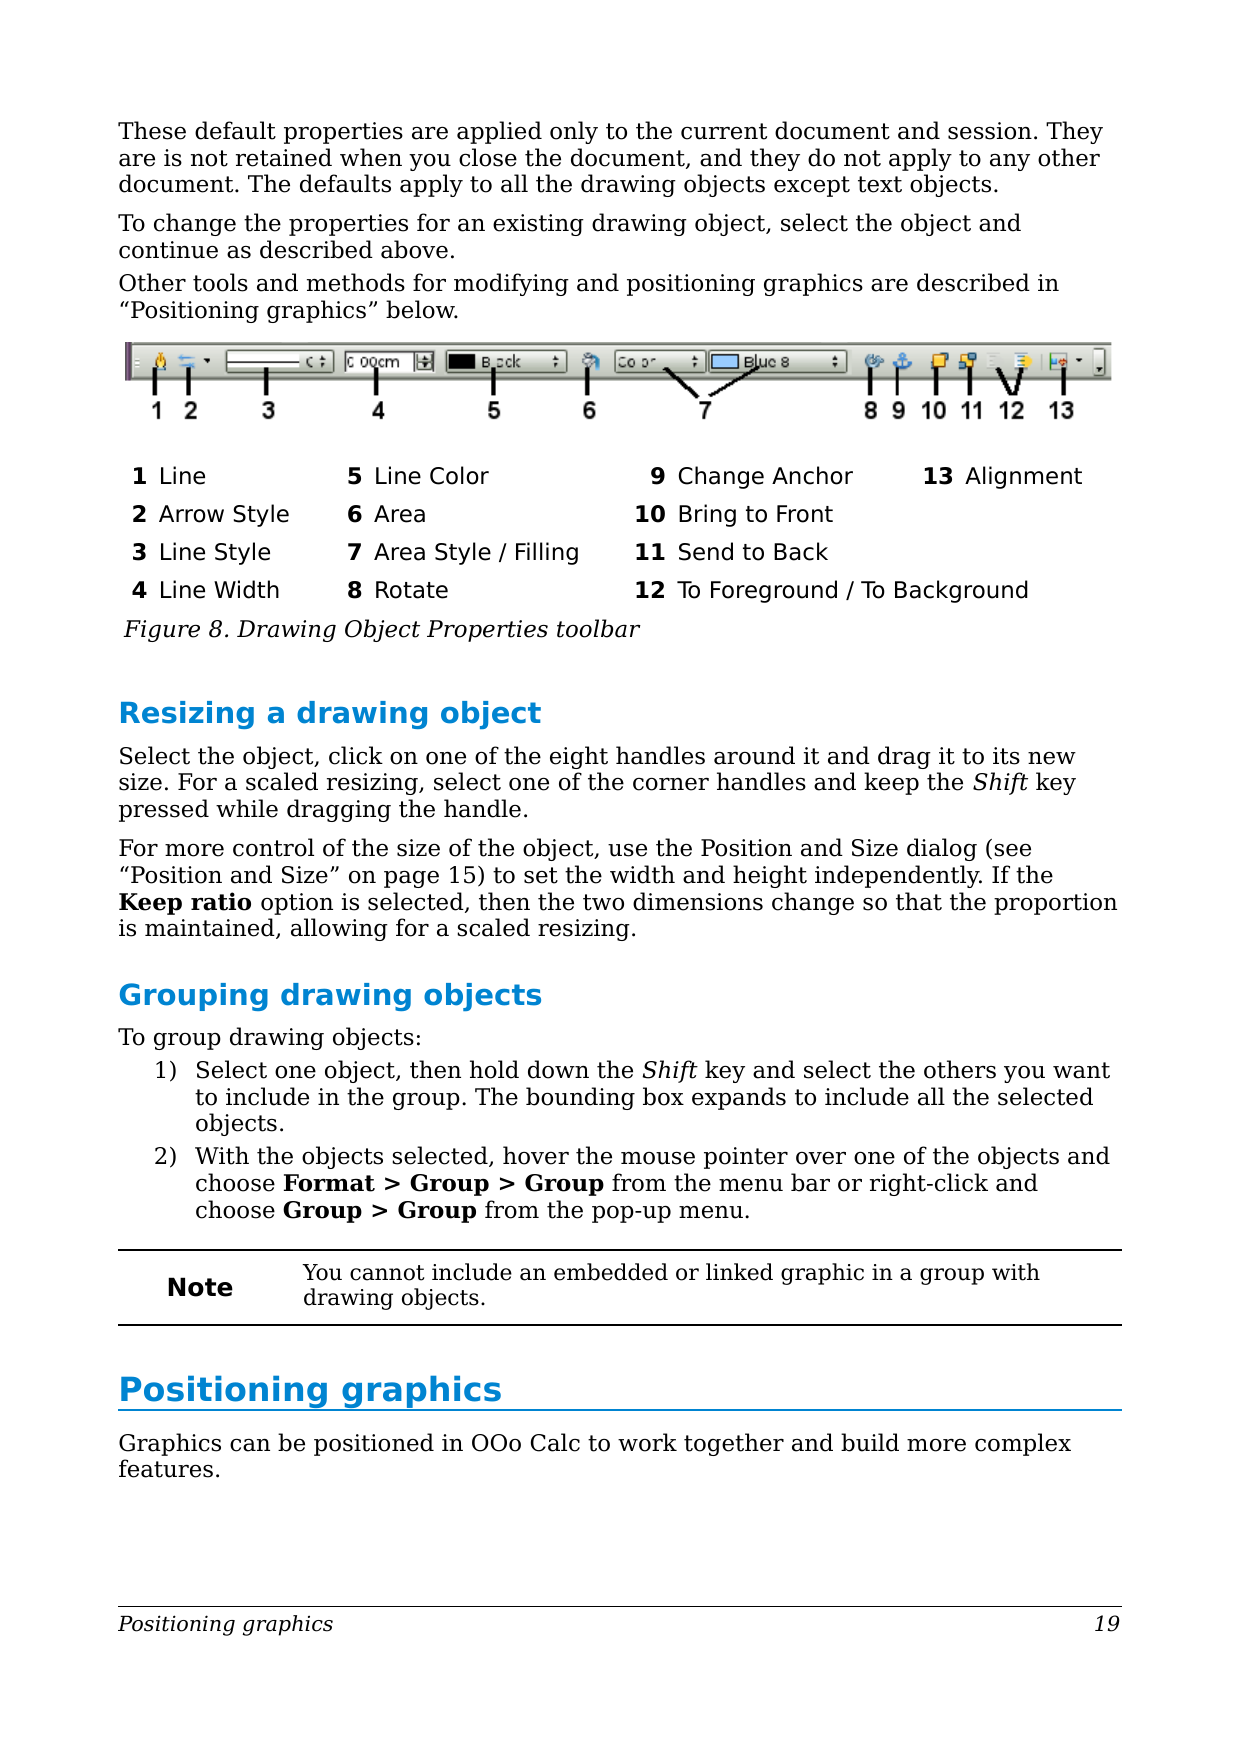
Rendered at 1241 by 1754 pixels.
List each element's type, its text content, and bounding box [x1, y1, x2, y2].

table_cell 10 [620, 496, 671, 534]
table_cell [960, 496, 1120, 534]
subtitle Positioning graphics [118, 1370, 1122, 1409]
list With the objects selected, hover the mouse pointer over one of the objects and choose Format > Group > Group from the menu bar or right-click and choose Group > Group from the pop-up menu. [177, 1143, 1122, 1224]
table_header [118, 336, 1120, 458]
table_cell 9 [620, 458, 671, 496]
table_cell 13 [905, 458, 959, 496]
subtitle Grouping drawing objects [118, 978, 1122, 1012]
table_cell Area [368, 496, 620, 534]
table_cell 4 [118, 572, 153, 610]
table_cell Line Color [368, 458, 620, 496]
table_cell Rotate [368, 572, 620, 610]
table_cell 12 [620, 572, 671, 610]
table_header Note [118, 1251, 281, 1324]
table_cell 6 [337, 496, 368, 534]
table_cell 8 [337, 572, 368, 610]
table_cell 3 [118, 534, 153, 572]
table_cell Change Anchor [671, 458, 905, 496]
table_cell [905, 534, 959, 572]
table_cell Send to Back [671, 534, 905, 572]
text Graphics can be positioned in OOo Calc to work together and build more complex features. [118, 1430, 1122, 1483]
table_cell [905, 496, 959, 534]
text Select the object, click on one of the eight handles around it and drag it to its new size. For a scaled resizing, select one of the corner handles and keep the Shift key pressed while dragging the handle. [118, 743, 1122, 823]
table_cell 5 [337, 458, 368, 496]
table_cell Alignment [960, 458, 1120, 496]
table_cell Line [153, 458, 337, 496]
table_cell Bring to Front [671, 496, 905, 534]
table_cell Arrow Style [153, 496, 337, 534]
table_cell 2 [118, 496, 153, 534]
picture [125, 342, 1113, 431]
table_cell 7 [337, 534, 368, 572]
table_cell [960, 534, 1120, 572]
table_cell Line Width [153, 572, 337, 610]
text Other tools and methods for modifying and positioning graphics are described in “Positioning graphics” below. [118, 270, 1122, 324]
table_cell Figure 8. Drawing Object Properties toolbar [118, 610, 1120, 655]
list Select one object, then hold down the Shift key and select the others you want to include in the group. The bounding box expands to include all the selected objects. [177, 1057, 1122, 1137]
table_header You cannot include an embedded or linked graphic in a group with drawing objects. [281, 1251, 1122, 1324]
table_cell Area Style / Filling [368, 534, 620, 572]
table_cell Line Style [153, 534, 337, 572]
table_cell 11 [620, 534, 671, 572]
text These default properties are applied only to the current document and session. They are is not retained when you close the document, and they do not apply to any other document. The defaults apply to all the drawing objects except text objects. [118, 118, 1122, 198]
text For more control of the size of the object, use the Position and Size dialog (see “Position and Size” on page 15) to set the width and height independently. If the Keep ratio option is selected, then the two dimensions change so that the proportion is maintained, allowing for a scaled resizing. [118, 835, 1122, 942]
table_cell 1 [118, 458, 153, 496]
list To change the properties for an existing drawing object, select the object and continue as described above. [118, 211, 1122, 264]
subtitle Resizing a drawing object [118, 696, 1122, 730]
table_cell To Foreground / To Background [671, 572, 1120, 610]
list To group drawing objects: [118, 1024, 1122, 1051]
